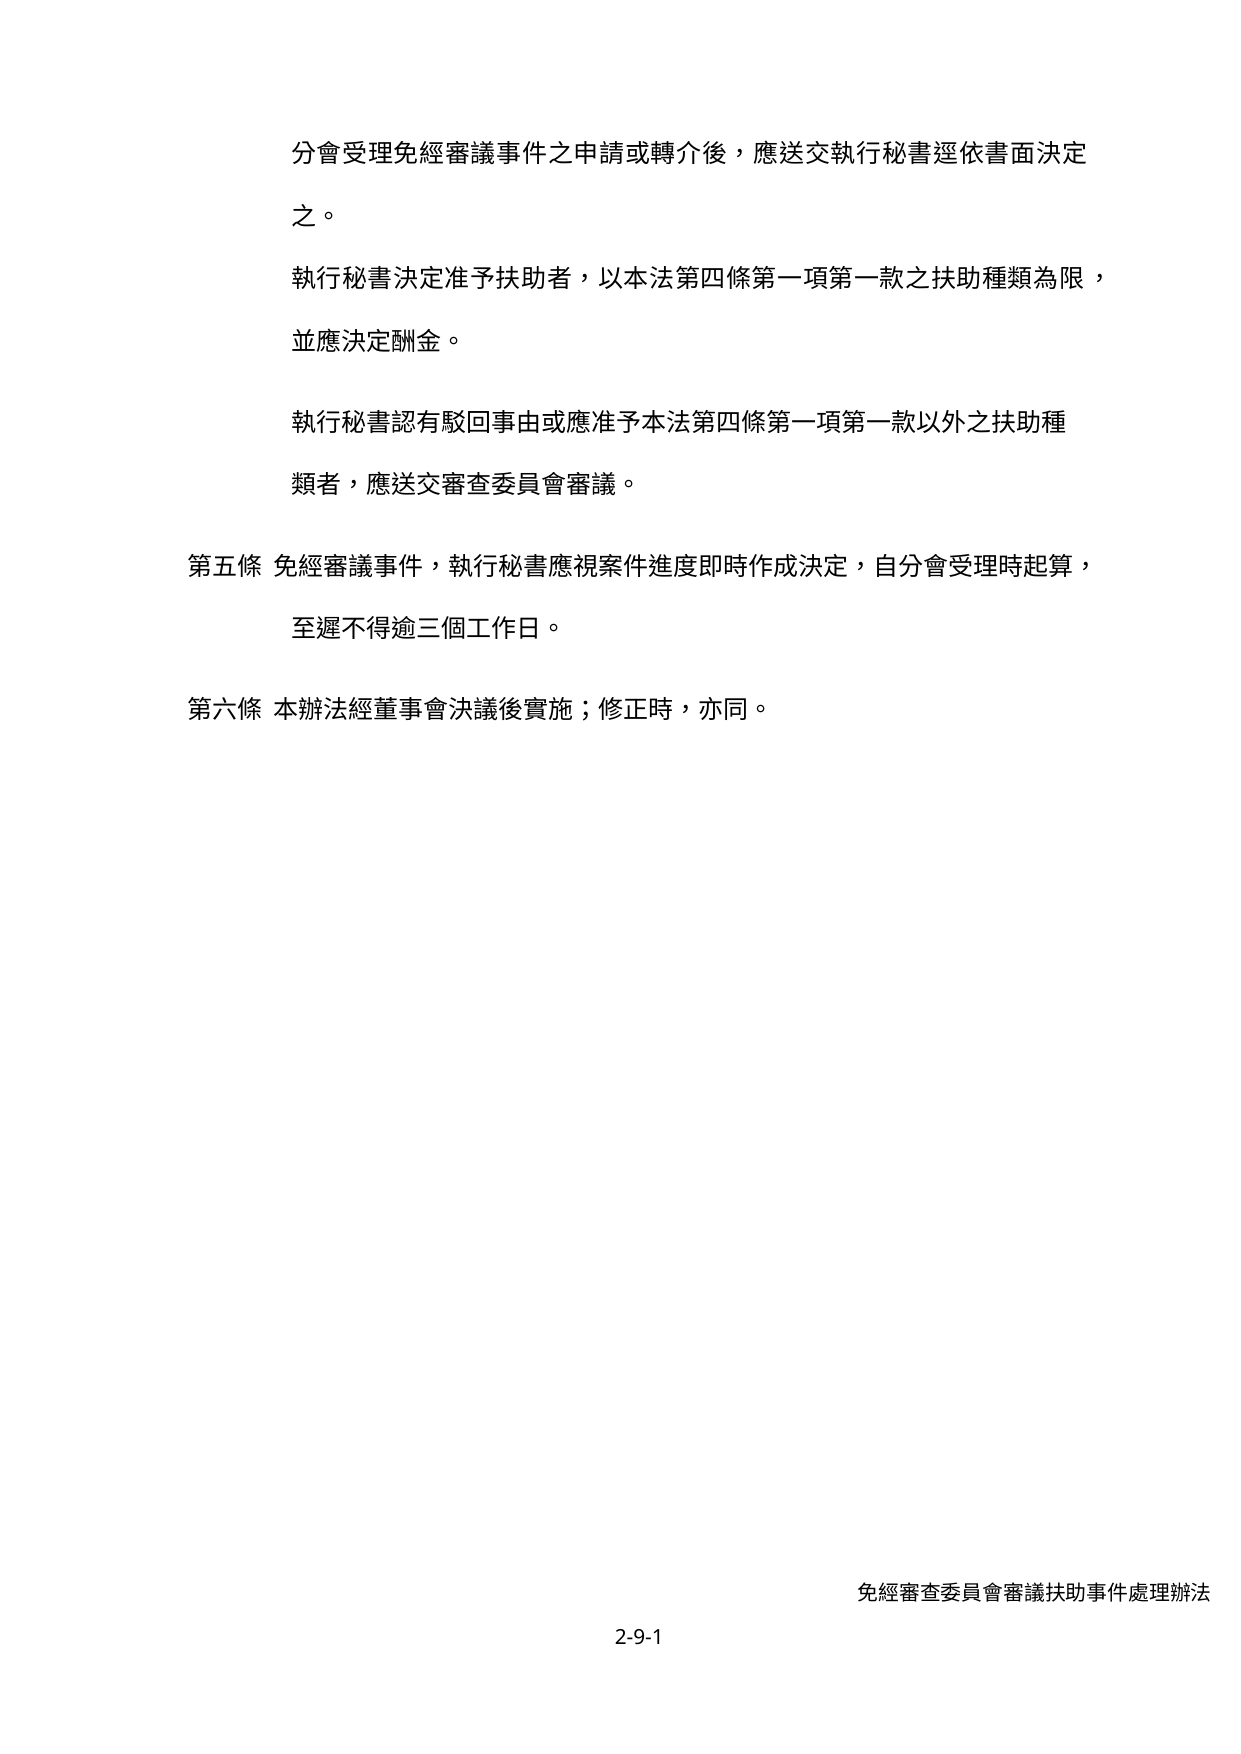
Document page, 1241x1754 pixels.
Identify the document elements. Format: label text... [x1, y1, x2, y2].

text 第六條 本辦法經董事會決議後實施；修正時，亦同。 [187, 666, 1087, 729]
text 執行秘書決定准予扶助者，以本法第四條第一項第一款之扶助種類為限，並應決定酬金。 [291, 235, 1087, 360]
text 分會受理免經審議事件之申請或轉介後，應送交執行秘書逕依書面決定之。 [291, 110, 1087, 235]
text 執行秘書認有駁回事由或應准予本法第四條第一項第一款以外之扶助種類者，應送交審查委員會審議。 [291, 379, 1087, 504]
text 第五條 免經審議事件，執行秘書應視案件進度即時作成決定，自分會受理時起算，至遲不得逾三個工作日。 [187, 523, 1087, 648]
